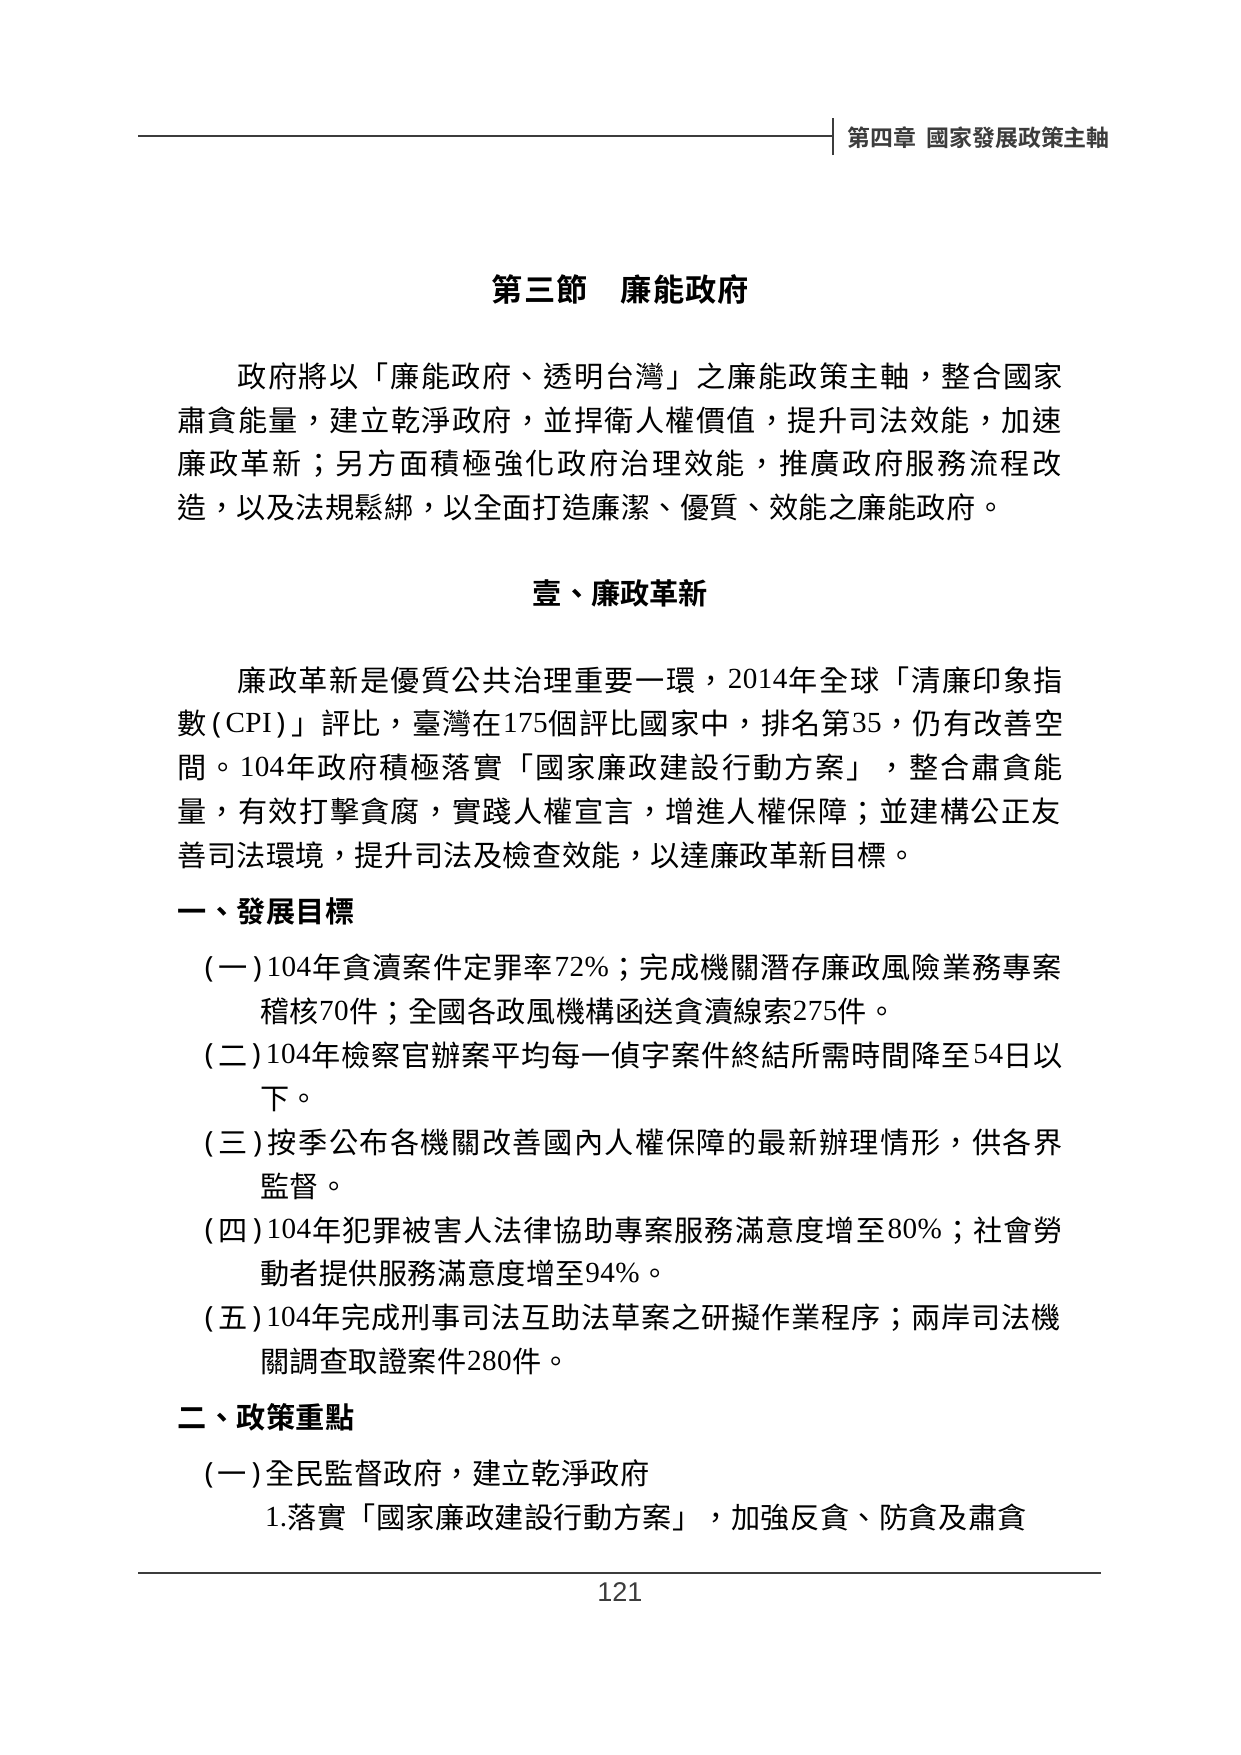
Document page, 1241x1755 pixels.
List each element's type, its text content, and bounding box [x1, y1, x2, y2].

text (一)全民監督政府，建立乾淨政府 [200, 1450, 1063, 1494]
text (一)104年貪瀆案件定罪率72%；完成機關潛存廉政風險業務專案稽核70件；全國各政風機構函送貪瀆線索275件。 [200, 944, 1063, 1031]
text (二)104年檢察官辦案平均每一偵字案件終結所需時間降至54日以下。 [200, 1031, 1063, 1119]
text 第三節 廉能政府 [177, 267, 1063, 308]
text (三)按季公布各機關改善國內人權保障的最新辦理情形，供各界監督。 [200, 1119, 1063, 1206]
text (四)104年犯罪被害人法律協助專案服務滿意度增至80%；社會勞動者提供服務滿意度增至94%。 [200, 1206, 1063, 1294]
text 一、發展目標 [177, 888, 1063, 931]
text (五)104年完成刑事司法互助法草案之研擬作業程序；兩岸司法機關調查取證案件280件。 [200, 1294, 1063, 1381]
text 1.落實「國家廉政建設行動方案」，加強反貪、防貪及肅貪 [265, 1494, 1063, 1538]
text 廉政革新是優質公共治理重要一環，2014年全球「清廉印象指數(CPI)」評比，臺灣在175個評比國家中，排名第35，仍有改善空間。104年政府積極落實「國家廉政建設行動方案」，整合肅貪能量，有效打擊貪腐，實踐人權宣言，增進人權保障；並建構公正友善司法環境，提升司法及檢查效能，以達廉政革新目標。 [177, 656, 1063, 875]
text 壹、廉政革新 [177, 571, 1063, 613]
text 二、政策重點 [177, 1394, 1063, 1438]
text 政府將以「廉能政府、透明台灣」之廉能政策主軸，整合國家肅貪能量，建立乾淨政府，並捍衛人權價值，提升司法效能，加速廉政革新；另方面積極強化政府治理效能，推廣政府服務流程改造，以及法規鬆綁，以全面打造廉潔、優質、效能之廉能政府。 [177, 352, 1063, 527]
